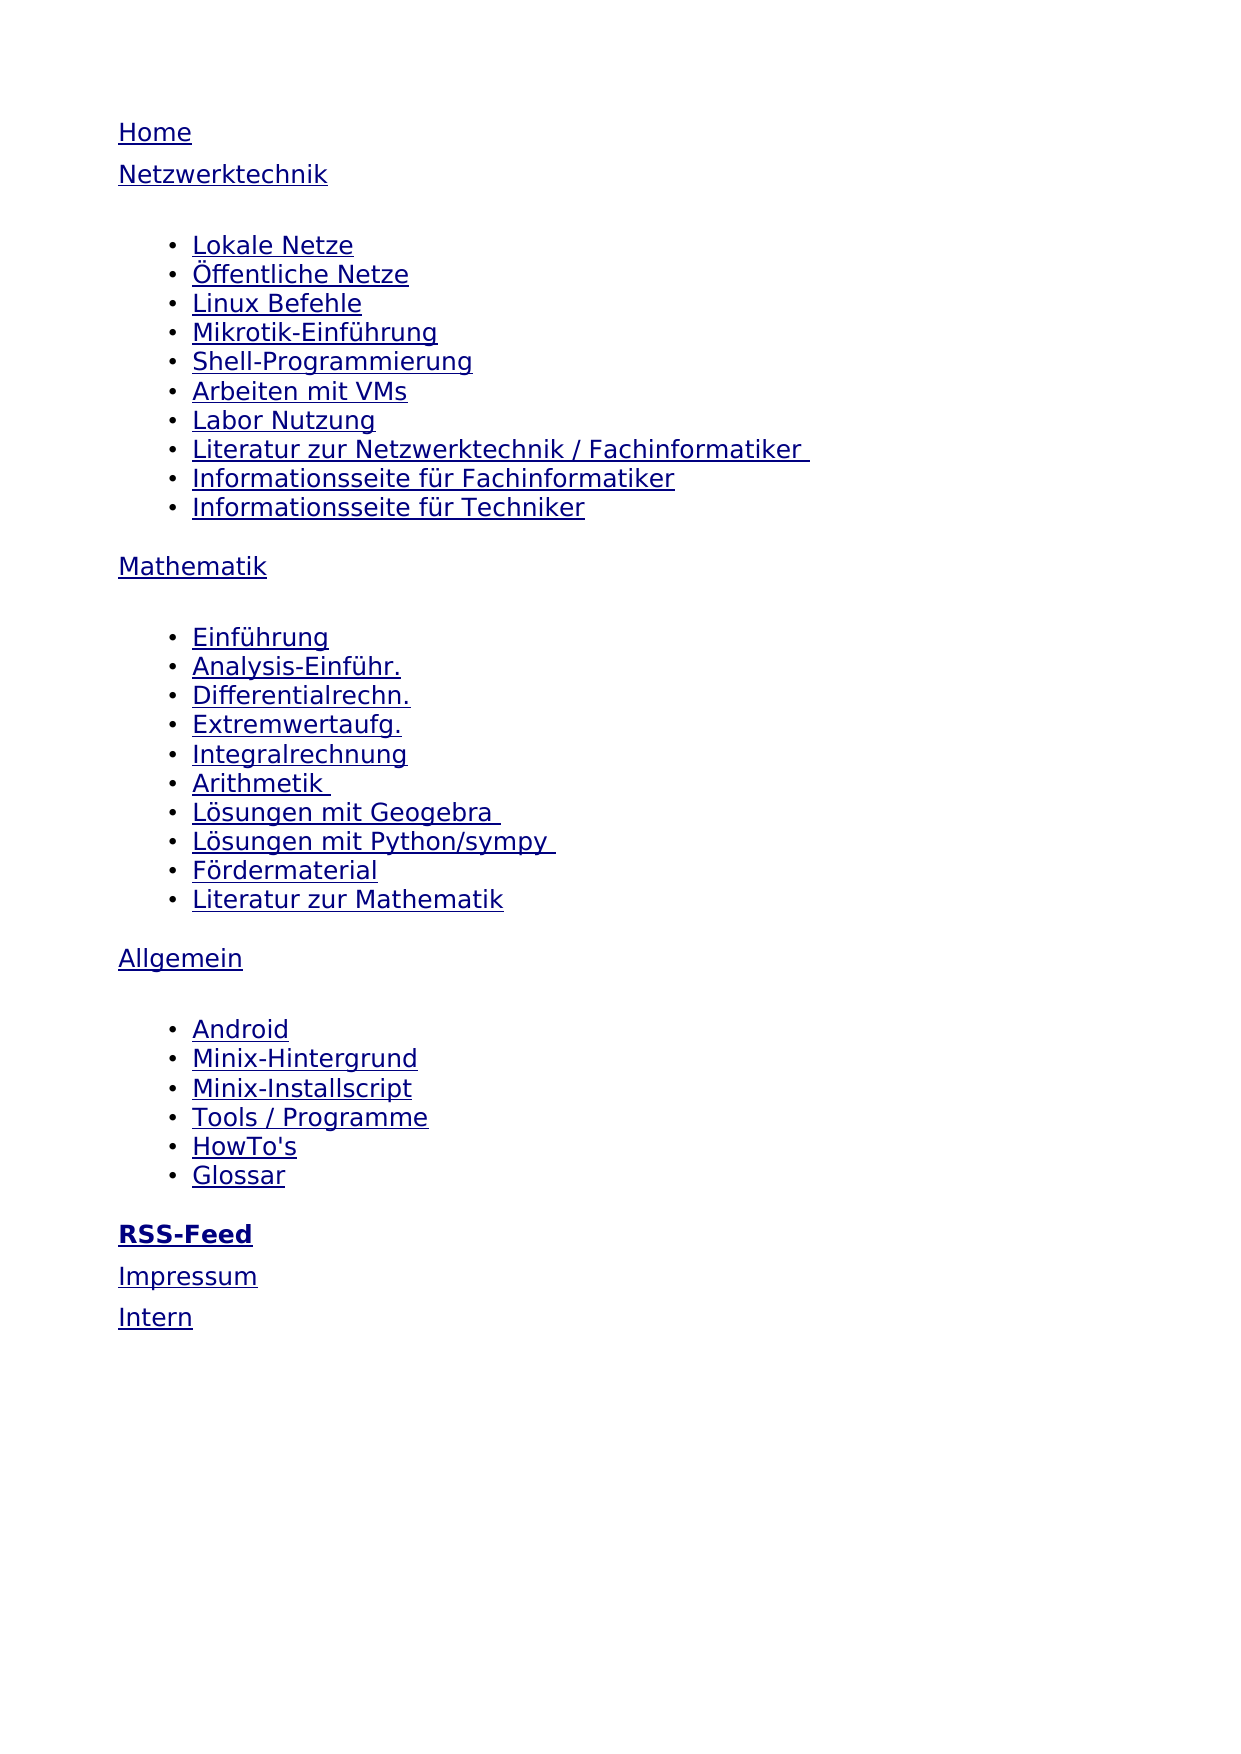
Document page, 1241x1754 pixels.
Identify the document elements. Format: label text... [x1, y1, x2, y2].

list Android [177, 1016, 1122, 1045]
list Linux Befehle [177, 289, 1122, 318]
text Netzwerktechnik [118, 160, 1122, 189]
list Informationsseite für Fachinformatiker [177, 464, 1122, 493]
list Minix-Installscript [177, 1074, 1122, 1103]
list Mikrotik-Einführung [177, 318, 1122, 348]
list Arbeiten mit VMs [177, 377, 1122, 406]
list Glossar [177, 1161, 1122, 1191]
list Lokale Netze [177, 231, 1122, 260]
list Literatur zur Netzwerktechnik / Fachinformatiker [177, 435, 1122, 464]
text RSS-Feed [118, 1220, 1122, 1249]
list Shell-Programmierung [177, 348, 1122, 377]
list HowTo's [177, 1132, 1122, 1161]
text Intern [118, 1303, 1122, 1332]
list Arithmetik [177, 769, 1122, 798]
text Home [118, 118, 1122, 147]
list Minix-Hintergrund [177, 1045, 1122, 1074]
text Allgemein [118, 944, 1122, 973]
list Tools / Programme [177, 1103, 1122, 1132]
text Impressum [118, 1262, 1122, 1291]
list Einführung [177, 623, 1122, 652]
list Integralrechnung [177, 740, 1122, 769]
list Lösungen mit Python/sympy [177, 827, 1122, 857]
list Fördermaterial [177, 857, 1122, 886]
list Labor Nutzung [177, 406, 1122, 435]
list Lösungen mit Geogebra [177, 798, 1122, 827]
list Informationsseite für Techniker [177, 493, 1122, 523]
list Öffentliche Netze [177, 260, 1122, 289]
list Analysis-Einführ. [177, 652, 1122, 682]
list Extremwertaufg. [177, 711, 1122, 740]
list Literatur zur Mathematik [177, 886, 1122, 915]
list Differentialrechn. [177, 682, 1122, 711]
text Mathematik [118, 552, 1122, 581]
